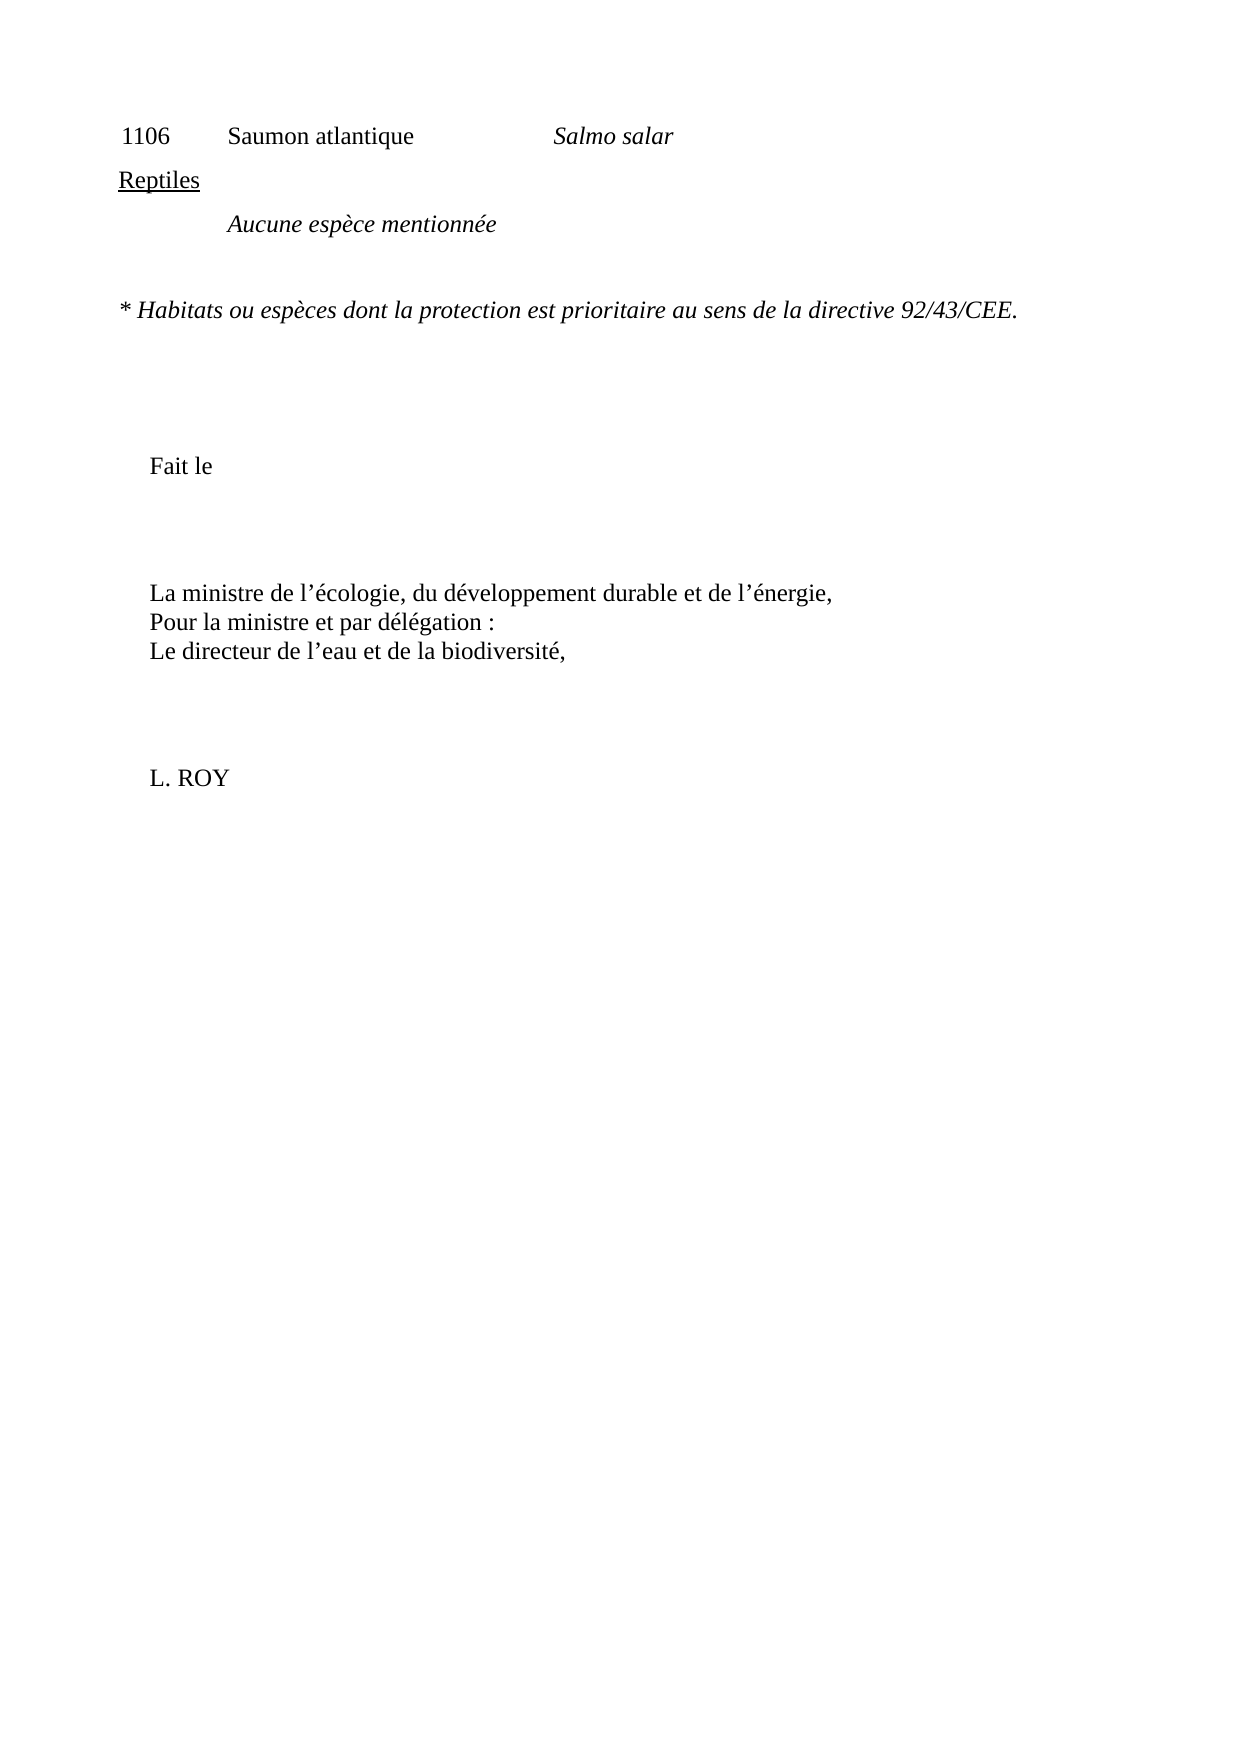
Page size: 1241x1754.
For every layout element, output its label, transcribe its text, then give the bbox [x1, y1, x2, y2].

text Le directeur de l’eau et de la biodiversité, [118, 636, 1122, 665]
table_cell Saumon atlantique [224, 118, 550, 165]
table_cell [194, 206, 224, 253]
text L. ROY [118, 763, 1122, 792]
table_cell [118, 206, 194, 253]
table_cell Aucune espèce mentionnée [224, 206, 550, 253]
table_cell [194, 118, 224, 165]
text Fait le [118, 451, 1122, 480]
text Pour la ministre et par délégation : [118, 607, 1122, 636]
table_cell Reptiles [118, 165, 876, 206]
text * Habitats ou espèces dont la protection est prioritaire au sens de la directive 92/43/CEE. [118, 295, 1122, 323]
table_cell 1106 [118, 118, 194, 165]
table_cell [550, 206, 876, 253]
text La ministre de l’écologie, du développement durable et de l’énergie, [118, 578, 1122, 607]
table_cell Salmo salar [550, 118, 876, 165]
